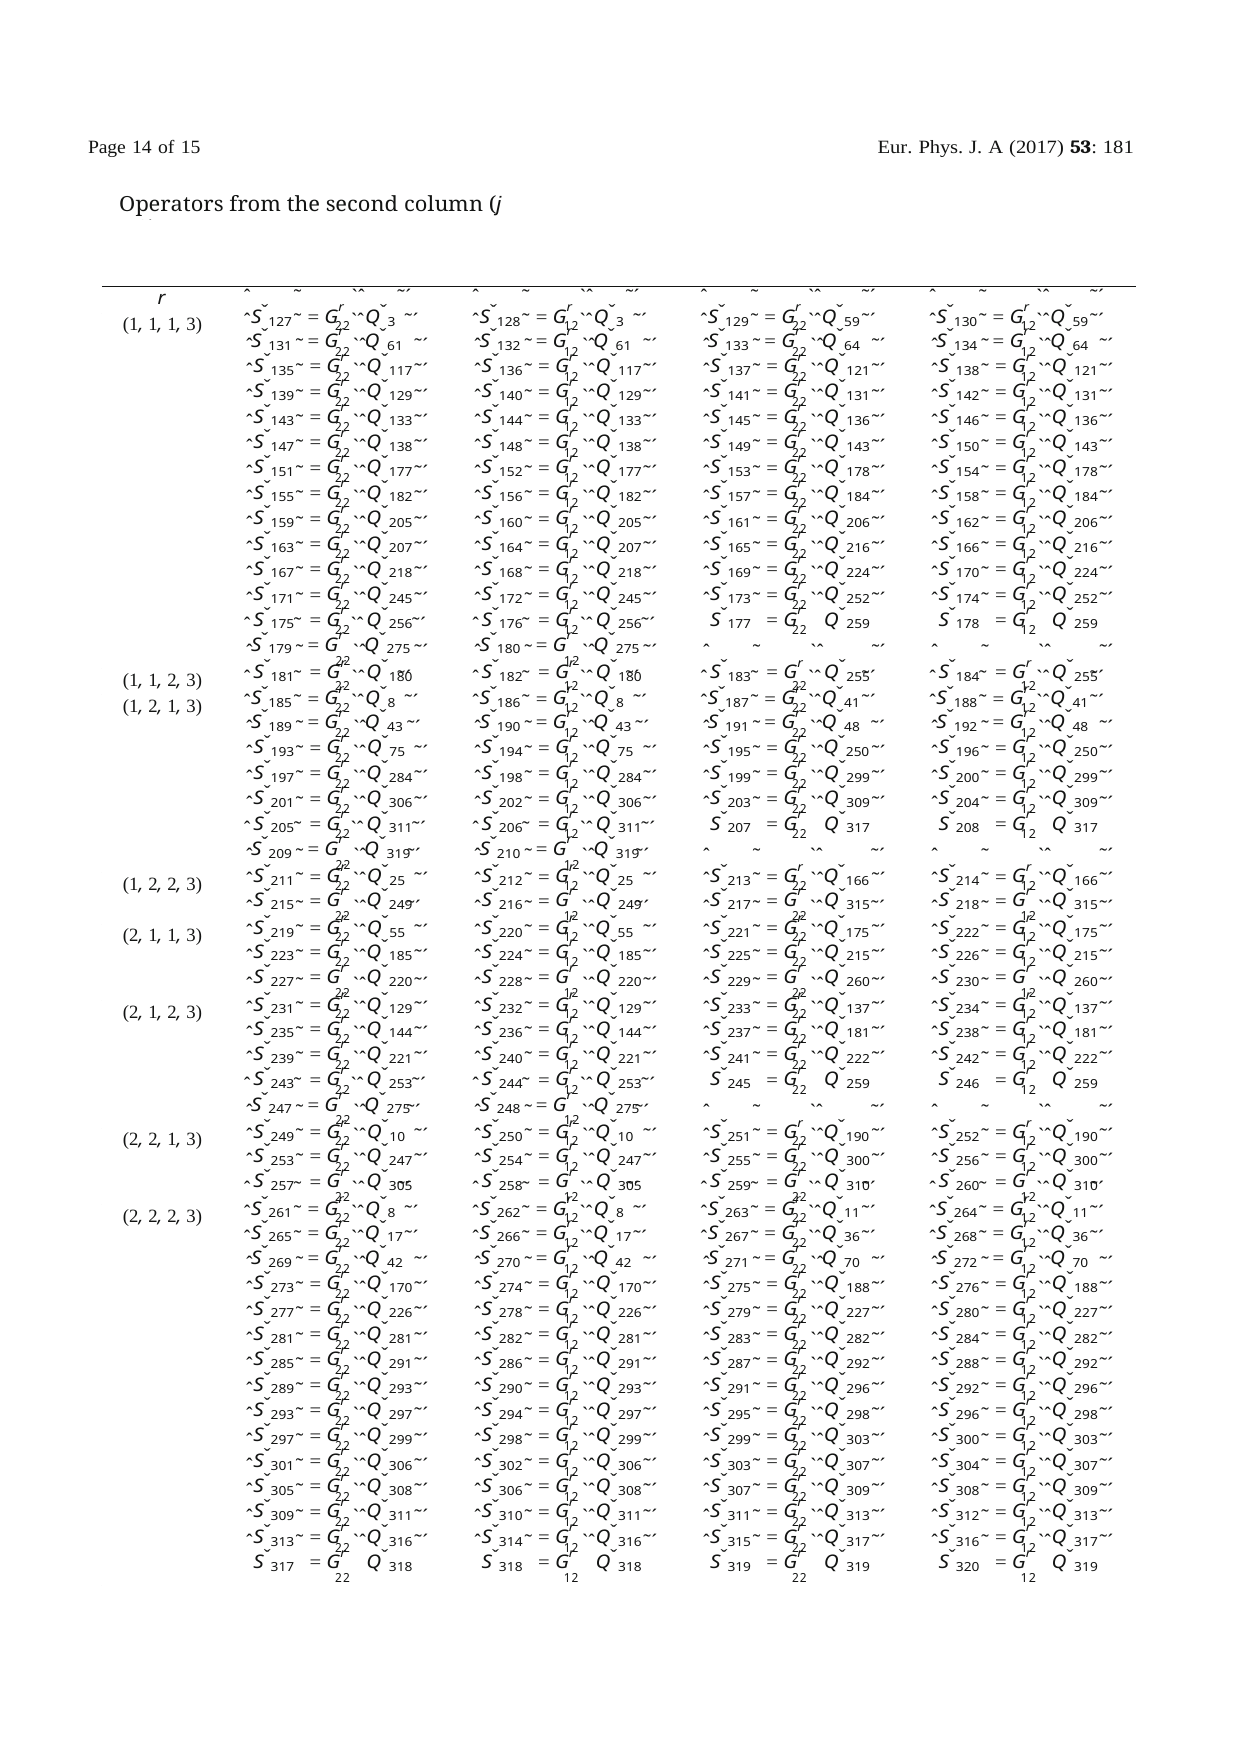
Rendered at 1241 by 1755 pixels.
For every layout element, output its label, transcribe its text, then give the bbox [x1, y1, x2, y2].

text (2, 1, 1, 3) [123, 924, 222, 946]
text 22 12 22 12 [340, 1195, 567, 1203]
text ˆSˇ127˜ = Gr `ˆQˇ3˜´ ˆSˇ128˜ = Gr `ˆQˇ3˜´ ˆSˇ129˜ = Gr `ˆQˇ59˜´ ˆSˇ130˜ = Gr `ˆQˇ59˜´ [243, 313, 1136, 329]
text (1, 1, 1, 3) [123, 313, 222, 335]
text ˆSˇ235˜ = Gr `ˆQˇ144˜´ ˆSˇ236˜ = Gr `ˆQˇ144˜´ ˆSˇ237˜ = Gr `ˆQˇ181˜´ ˆSˇ238˜ = Gr `ˆQˇ181˜´ [222, 1019, 569, 1042]
text 22 12 22 12 [1024, 684, 1136, 692]
text ˆSˇ181˜ = Gr `ˆQˇ180˜´ ˆSˇ182˜ = Gr `ˆQˇ180˜´ ˆSˇ183˜ = Gr `ˆQˇ255˜´ ˆSˇ184˜ = Gr `ˆQˇ255˜´ [222, 668, 1136, 684]
text ˆSˇ249˜ = Gr `ˆQˇ10˜´ ˆSˇ250˜ = Gr `ˆQˇ10˜´ ˆSˇ251˜ = Gr `ˆQˇ190˜´ ˆSˇ252˜ = Gr `ˆQˇ190˜´ [1014, 1128, 1136, 1144]
text ˆSˇ253˜ = Gr `ˆQˇ247˜´ ˆSˇ254˜ = Gr `ˆQˇ247˜´ ˆSˇ255˜ = Gr `ˆQˇ300˜´ ˆSˇ256˜ = Gr `ˆQˇ300˜´ [222, 1146, 1136, 1170]
text ˆSˇ309˜ = Gr `ˆQˇ311˜´ ˆSˇ310˜ = Gr `ˆQˇ311˜´ ˆSˇ311˜ = Gr `ˆQˇ313˜´ ˆSˇ312˜ = Gr `ˆQˇ313˜´ [222, 1502, 1136, 1525]
text ˆSˇ171˜ = Gr `ˆQˇ245˜´ ˆSˇ172˜ = Gr `ˆQˇ245˜´ ˆSˇ173˜ = Gr `ˆQˇ252˜´ ˆSˇ174˜ = Gr `ˆQˇ252˜´ [222, 584, 1136, 608]
text 22 12 22 12 [240, 1195, 340, 1203]
text ˆSˇ211˜ = Gr `ˆQˇ25˜´ ˆSˇ212˜ = Gr `ˆQˇ25˜´ ˆSˇ213˜ = Gr `ˆQˇ166˜´ ˆSˇ214˜ = Gr `ˆQˇ166˜´ [558, 872, 1136, 889]
text ˆSˇ269˜ = Gr `ˆQˇ42˜´ ˆSˇ270˜ = Gr `ˆQˇ42˜´ ˆSˇ271˜ = Gr `ˆQˇ70˜´ ˆSˇ272˜ = Gr `ˆQˇ70˜´ [243, 1248, 1136, 1272]
text ˆSˇ313˜ = Gr `ˆQˇ316˜´ ˆSˇ314˜ = Gr `ˆQˇ316˜´ ˆSˇ315˜ = Gr `ˆQˇ317˜´ ˆSˇ316˜ = Gr `ˆQˇ317˜´ [222, 1527, 1136, 1551]
text ˆSˇ163˜ = Gr `ˆQˇ207˜´ ˆSˇ164˜ = Gr `ˆQˇ207˜´ ˆSˇ165˜ = Gr `ˆQˇ216˜´ ˆSˇ166˜ = Gr `ˆQˇ216˜´ [558, 534, 1136, 557]
text ˆSˇ205˜ = Gr `ˆQˇ311˜´ ˆSˇ206˜ = Gr `ˆQˇ311˜´ ˆSˇ207˜ = Gr `ˆQˇ317˜´ ˆSˇ208˜ = Gr `ˆQˇ317˜´ [558, 814, 1136, 837]
text ˆSˇ239˜ = Gr `ˆQˇ221˜´ ˆSˇ240˜ = Gr `ˆQˇ221˜´ ˆSˇ241˜ = Gr `ˆQˇ222˜´ ˆSˇ242˜ = Gr `ˆQˇ222˜´ [222, 1044, 1136, 1068]
text ˆSˇ231˜ = Gr `ˆQˇ129˜´ ˆSˇ232˜ = Gr `ˆQˇ129˜´ ˆSˇ233˜ = Gr `ˆQˇ137˜´ ˆSˇ234˜ = Gr `ˆQˇ137˜´ [222, 1001, 566, 1017]
text Page 14 of 15 [88, 138, 203, 158]
text ˆSˇ297˜ = Gr `ˆQˇ299˜´ ˆSˇ298˜ = Gr `ˆQˇ299˜´ ˆSˇ299˜ = Gr `ˆQˇ303˜´ ˆSˇ300˜ = Gr `ˆQˇ303˜´ [222, 1426, 1136, 1449]
text ˆSˇ223˜ = Gr `ˆQˇ185˜´ ˆSˇ224˜ = Gr `ˆQˇ185˜´ ˆSˇ225˜ = Gr `ˆQˇ215˜´ ˆSˇ226˜ = Gr `ˆQˇ215˜´ [558, 942, 1136, 966]
text ˆSˇ197˜ = Gr `ˆQˇ284˜´ ˆSˇ198˜ = Gr `ˆQˇ284˜´ ˆSˇ199˜ = Gr `ˆQˇ299˜´ ˆSˇ200˜ = Gr `ˆQˇ299˜´ [222, 763, 1136, 787]
text 22 12 [335, 863, 566, 871]
text ˆSˇ143˜ = Gr `ˆQˇ133˜´ ˆSˇ144˜ = Gr `ˆQˇ133˜´ ˆSˇ145˜ = Gr `ˆQˇ136˜´ ˆSˇ146˜ = Gr `ˆQˇ136˜´ [558, 407, 1136, 431]
text ˆSˇ261˜ = Gr `ˆQˇ8˜´ ˆSˇ262˜ = Gr `ˆQˇ8˜´ ˆSˇ263˜ = Gr `ˆQˇ11˜´ ˆSˇ264˜ = Gr `ˆQˇ11˜´ [243, 1205, 1136, 1221]
text 22 12 22 12 [240, 684, 567, 692]
text ˆSˇ135˜ = Gr `ˆQˇ117˜´ ˆSˇ136˜ = Gr `ˆQˇ117˜´ ˆSˇ137˜ = Gr `ˆQˇ121˜´ ˆSˇ138˜ = Gr `ˆQˇ121˜´ [222, 356, 1136, 380]
text ˆSˇ205˜ = Gr `ˆQˇ311˜´ ˆSˇ206˜ = Gr `ˆQˇ311˜´ ˆSˇ207˜ = Gr `ˆQˇ317˜´ ˆSˇ208˜ = Gr `ˆQˇ317˜´ [222, 814, 569, 837]
text ˆSˇ219˜ = Gr `ˆQˇ55˜´ ˆSˇ220˜ = Gr `ˆQˇ55˜´ ˆSˇ221˜ = Gr `ˆQˇ175˜´ ˆSˇ222˜ = Gr `ˆQˇ175˜´ [1014, 924, 1136, 940]
text 22 12 [335, 659, 566, 667]
text ˆSˇ285˜ = Gr `ˆQˇ291˜´ ˆSˇ286˜ = Gr `ˆQˇ291˜´ ˆSˇ287˜ = Gr `ˆQˇ292˜´ ˆSˇ288˜ = Gr `ˆQˇ292˜´ [222, 1349, 1136, 1373]
text 22 12 22 12 [240, 914, 1136, 922]
text r [156, 287, 168, 309]
text ˆSˇ231˜ = Gr `ˆQˇ129˜´ ˆSˇ232˜ = Gr `ˆQˇ129˜´ ˆSˇ233˜ = Gr `ˆQˇ137˜´ ˆSˇ234˜ = Gr `ˆQˇ137˜´ [1014, 1001, 1136, 1017]
text ˆSˇ273˜ = Gr `ˆQˇ170˜´ ˆSˇ274˜ = Gr `ˆQˇ170˜´ ˆSˇ275˜ = Gr `ˆQˇ188˜´ ˆSˇ276˜ = Gr `ˆQˇ188˜´ [222, 1273, 1136, 1297]
text 22 12 22 12 [240, 991, 1136, 999]
text ˆSˇ215˜ = Gr `ˆQˇ249˜´ ˆSˇ216˜ = Gr `ˆQˇ249˜´ ˆSˇ217˜ = Gr `ˆQˇ315˜´ ˆSˇ218˜ = Gr `ˆQˇ315˜´ [222, 890, 1136, 914]
text ˆSˇ265˜ = Gr `ˆQˇ17˜´ ˆSˇ266˜ = Gr `ˆQˇ17˜´ ˆSˇ267˜ = Gr `ˆQˇ36˜´ ˆSˇ268˜ = Gr `ˆQˇ36˜´ [243, 1223, 1136, 1247]
text 22 12 22 12 [1024, 1195, 1136, 1203]
text ˆSˇ193˜ = Gr `ˆQˇ75˜´ ˆSˇ194˜ = Gr `ˆQˇ75˜´ ˆSˇ195˜ = Gr `ˆQˇ250˜´ ˆSˇ196˜ = Gr `ˆQˇ250˜´ [222, 738, 1136, 761]
text ˆSˇ293˜ = Gr `ˆQˇ297˜´ ˆSˇ294˜ = Gr `ˆQˇ297˜´ ˆSˇ295˜ = Gr `ˆQˇ298˜´ ˆSˇ296˜ = Gr `ˆQˇ298˜´ [222, 1400, 1136, 1424]
text ˆSˇ155˜ = Gr `ˆQˇ182˜´ ˆSˇ156˜ = Gr `ˆQˇ182˜´ ˆSˇ157˜ = Gr `ˆQˇ184˜´ ˆSˇ158˜ = Gr `ˆQˇ184˜´ [222, 483, 569, 507]
text ˆSˇ227˜ = Gr `ˆQˇ220˜´ ˆSˇ228˜ = Gr `ˆQˇ220˜´ ˆSˇ229˜ = Gr `ˆQˇ260˜´ ˆSˇ230˜ = Gr `ˆQˇ260˜´ [222, 967, 1136, 991]
text (1, 2, 1, 3) [123, 694, 222, 717]
text ˆSˇ159˜ = Gr `ˆQˇ205˜´ ˆSˇ160˜ = Gr `ˆQˇ205˜´ ˆSˇ161˜ = Gr `ˆQˇ206˜´ ˆSˇ162˜ = Gr `ˆQˇ206˜´ [222, 508, 1136, 532]
text ˆSˇ175˜ = Gr `ˆQˇ256˜´ ˆSˇ176˜ = Gr `ˆQˇ256˜´ ˆSˇ177˜ = Gr `ˆQˇ259˜´ ˆSˇ178˜ = Gr `ˆQˇ259˜´ [222, 610, 569, 633]
text ˆSˇ189˜ = Gr `ˆQˇ43˜´ ˆSˇ190˜ = Gr `ˆQˇ43˜´ ˆSˇ191˜ = Gr `ˆQˇ48˜´ ˆSˇ192˜ = Gr `ˆQˇ48˜´ [243, 712, 1136, 736]
text ˆSˇ167˜ = Gr `ˆQˇ218˜´ ˆSˇ168˜ = Gr `ˆQˇ218˜´ ˆSˇ169˜ = Gr `ˆQˇ224˜´ ˆSˇ170˜ = Gr `ˆQˇ224˜´ [558, 559, 1136, 583]
text ˆSˇ155˜ = Gr `ˆQˇ182˜´ ˆSˇ156˜ = Gr `ˆQˇ182˜´ ˆSˇ157˜ = Gr `ˆQˇ184˜´ ˆSˇ158˜ = Gr `ˆQˇ184˜´ [558, 483, 1136, 507]
text ˆSˇ209˜ = Gr `ˆQˇ319˜´ ˆSˇ210˜ = Gr `ˆQˇ319˜´ [243, 839, 1136, 863]
text ˆSˇ277˜ = Gr `ˆQˇ226˜´ ˆSˇ278˜ = Gr `ˆQˇ226˜´ ˆSˇ279˜ = Gr `ˆQˇ227˜´ ˆSˇ280˜ = Gr `ˆQˇ227˜´ [222, 1299, 569, 1323]
text ˆSˇ163˜ = Gr `ˆQˇ207˜´ ˆSˇ164˜ = Gr `ˆQˇ207˜´ ˆSˇ165˜ = Gr `ˆQˇ216˜´ ˆSˇ166˜ = Gr `ˆQˇ216˜´ [222, 534, 569, 557]
text ˆSˇ219˜ = Gr `ˆQˇ55˜´ ˆSˇ220˜ = Gr `ˆQˇ55˜´ ˆSˇ221˜ = Gr `ˆQˇ175˜´ ˆSˇ222˜ = Gr `ˆQˇ175˜´ [558, 924, 1023, 940]
text ˆSˇ257˜ = Gr `ˆQˇ305˜´ ˆSˇ258˜ = Gr `ˆQˇ305˜´ ˆSˇ259˜ = Gr `ˆQˇ310˜´ ˆSˇ260˜ = Gr `ˆQˇ310˜´ [222, 1171, 1136, 1195]
text 22 12 [567, 863, 1136, 871]
text 22 12 [567, 659, 1136, 667]
text ˆSˇ231˜ = Gr `ˆQˇ129˜´ ˆSˇ232˜ = Gr `ˆQˇ129˜´ ˆSˇ233˜ = Gr `ˆQˇ137˜´ ˆSˇ234˜ = Gr `ˆQˇ137˜´ [558, 1001, 1023, 1017]
text ˆSˇ143˜ = Gr `ˆQˇ133˜´ ˆSˇ144˜ = Gr `ˆQˇ133˜´ ˆSˇ145˜ = Gr `ˆQˇ136˜´ ˆSˇ146˜ = Gr `ˆQˇ136˜´ [222, 407, 569, 431]
text ˆSˇ277˜ = Gr `ˆQˇ226˜´ ˆSˇ278˜ = Gr `ˆQˇ226˜´ ˆSˇ279˜ = Gr `ˆQˇ227˜´ ˆSˇ280˜ = Gr `ˆQˇ227˜´ [558, 1299, 1136, 1323]
text 22 12 22 12 [240, 1576, 1136, 1584]
text ˆSˇ281˜ = Gr `ˆQˇ281˜´ ˆSˇ282˜ = Gr `ˆQˇ281˜´ ˆSˇ283˜ = Gr `ˆQˇ282˜´ ˆSˇ284˜ = Gr `ˆQˇ282˜´ [222, 1324, 1136, 1348]
text (1, 1, 2, 3) [123, 668, 222, 690]
text ˆSˇ167˜ = Gr `ˆQˇ218˜´ ˆSˇ168˜ = Gr `ˆQˇ218˜´ ˆSˇ169˜ = Gr `ˆQˇ224˜´ ˆSˇ170˜ = Gr `ˆQˇ224˜´ [222, 559, 569, 583]
text ˆSˇ151˜ = Gr `ˆQˇ177˜´ ˆSˇ152˜ = Gr `ˆQˇ177˜´ ˆSˇ153˜ = Gr `ˆQˇ178˜´ ˆSˇ154˜ = Gr `ˆQˇ178˜´ [222, 458, 1136, 481]
text ˆSˇ243˜ = Gr `ˆQˇ253˜´ ˆSˇ244˜ = Gr `ˆQˇ253˜´ ˆSˇ245˜ = Gr `ˆQˇ259˜´ ˆSˇ246˜ = Gr `ˆQˇ259˜´ [222, 1069, 1136, 1093]
text ˆSˇ179˜ = Gr `ˆQˇ275˜´ ˆSˇ180˜ = Gr `ˆQˇ275˜´ [243, 635, 1136, 659]
text 22 12 22 12 [567, 1195, 797, 1203]
text ˆSˇ317˜ = Gr `ˆQˇ318˜´ ˆSˇ318˜ = Gr `ˆQˇ318˜´ ˆSˇ319˜ = Gr `ˆQˇ319˜´ ˆSˇ320˜ = Gr `ˆQˇ319˜´ [222, 1552, 1136, 1576]
text ˆSˇ185˜ = Gr `ˆQˇ8˜´ ˆSˇ186˜ = Gr `ˆQˇ8˜´ ˆSˇ187˜ = Gr `ˆQˇ41˜´ ˆSˇ188˜ = Gr `ˆQˇ41˜´ [243, 694, 1136, 711]
text ˆSˇ301˜ = Gr `ˆQˇ306˜´ ˆSˇ302˜ = Gr `ˆQˇ306˜´ ˆSˇ303˜ = Gr `ˆQˇ307˜´ ˆSˇ304˜ = Gr `ˆQˇ307˜´ [222, 1451, 1136, 1475]
text ˆSˇ249˜ = Gr `ˆQˇ10˜´ ˆSˇ250˜ = Gr `ˆQˇ10˜´ ˆSˇ251˜ = Gr `ˆQˇ190˜´ ˆSˇ252˜ = Gr `ˆQˇ190˜´ [222, 1128, 566, 1144]
text 22 12 [335, 1118, 1136, 1126]
text ˆSˇ175˜ = Gr `ˆQˇ256˜´ ˆSˇ176˜ = Gr `ˆQˇ256˜´ ˆSˇ177˜ = Gr `ˆQˇ259˜´ ˆSˇ178˜ = Gr `ˆQˇ259˜´ [558, 610, 1136, 633]
text ˆSˇ201˜ = Gr `ˆQˇ306˜´ ˆSˇ202˜ = Gr `ˆQˇ306˜´ ˆSˇ203˜ = Gr `ˆQˇ309˜´ ˆSˇ204˜ = Gr `ˆQˇ309˜´ [222, 788, 1136, 812]
text (2, 1, 2, 3) [123, 1001, 222, 1023]
text ˆSˇ131˜ = Gr `ˆQˇ61˜´ ˆSˇ132˜ = Gr `ˆQˇ61˜´ ˆSˇ133˜ = Gr `ˆQˇ64˜´ ˆSˇ134˜ = Gr `ˆQˇ64˜´ [243, 331, 1136, 355]
text ˆSˇ219˜ = Gr `ˆQˇ55˜´ ˆSˇ220˜ = Gr `ˆQˇ55˜´ ˆSˇ221˜ = Gr `ˆQˇ175˜´ ˆSˇ222˜ = Gr `ˆQˇ175˜´ [222, 924, 566, 940]
text Eur. Phys. J. A (2017) 53: 181 [877, 138, 1140, 158]
text (1, 2, 2, 3) [123, 872, 222, 894]
text ˆSˇ211˜ = Gr `ˆQˇ25˜´ ˆSˇ212˜ = Gr `ˆQˇ25˜´ ˆSˇ213˜ = Gr `ˆQˇ166˜´ ˆSˇ214˜ = Gr `ˆQˇ166˜´ [222, 872, 566, 889]
text Operators from the second column (j = 2): [119, 193, 513, 219]
text ˆSˇ139˜ = Gr `ˆQˇ129˜´ ˆSˇ140˜ = Gr `ˆQˇ129˜´ ˆSˇ141˜ = Gr `ˆQˇ131˜´ ˆSˇ142˜ = Gr `ˆQˇ131˜´ [222, 382, 1136, 405]
text ˆSˇ235˜ = Gr `ˆQˇ144˜´ ˆSˇ236˜ = Gr `ˆQˇ144˜´ ˆSˇ237˜ = Gr `ˆQˇ181˜´ ˆSˇ238˜ = Gr `ˆQˇ181˜´ [558, 1019, 1136, 1042]
text (2, 2, 2, 3) [123, 1205, 222, 1227]
text ˆSˇ223˜ = Gr `ˆQˇ185˜´ ˆSˇ224˜ = Gr `ˆQˇ185˜´ ˆSˇ225˜ = Gr `ˆQˇ215˜´ ˆSˇ226˜ = Gr `ˆQˇ215˜´ [222, 942, 569, 966]
text ˆSˇ249˜ = Gr `ˆQˇ10˜´ ˆSˇ250˜ = Gr `ˆQˇ10˜´ ˆSˇ251˜ = Gr `ˆQˇ190˜´ ˆSˇ252˜ = Gr `ˆQˇ190˜´ [558, 1128, 1023, 1144]
text ˆSˇ305˜ = Gr `ˆQˇ308˜´ ˆSˇ306˜ = Gr `ˆQˇ308˜´ ˆSˇ307˜ = Gr `ˆQˇ309˜´ ˆSˇ308˜ = Gr `ˆQˇ309˜´ [222, 1476, 1136, 1500]
text 22 12 22 12 [797, 1195, 1024, 1203]
text (2, 2, 1, 3) [123, 1128, 222, 1150]
text ˆSˇ247˜ = Gr `ˆQˇ275˜´ ˆSˇ248˜ = Gr `ˆQˇ275˜´ [243, 1095, 1136, 1118]
text ˆSˇ289˜ = Gr `ˆQˇ293˜´ ˆSˇ290˜ = Gr `ˆQˇ293˜´ ˆSˇ291˜ = Gr `ˆQˇ296˜´ ˆSˇ292˜ = Gr `ˆQˇ296˜´ [222, 1375, 1136, 1399]
text 22 12 22 12 [567, 684, 1024, 692]
text ˆSˇ147˜ = Gr `ˆQˇ138˜´ ˆSˇ148˜ = Gr `ˆQˇ138˜´ ˆSˇ149˜ = Gr `ˆQˇ143˜´ ˆSˇ150˜ = Gr `ˆQˇ143˜´ [222, 432, 1136, 456]
